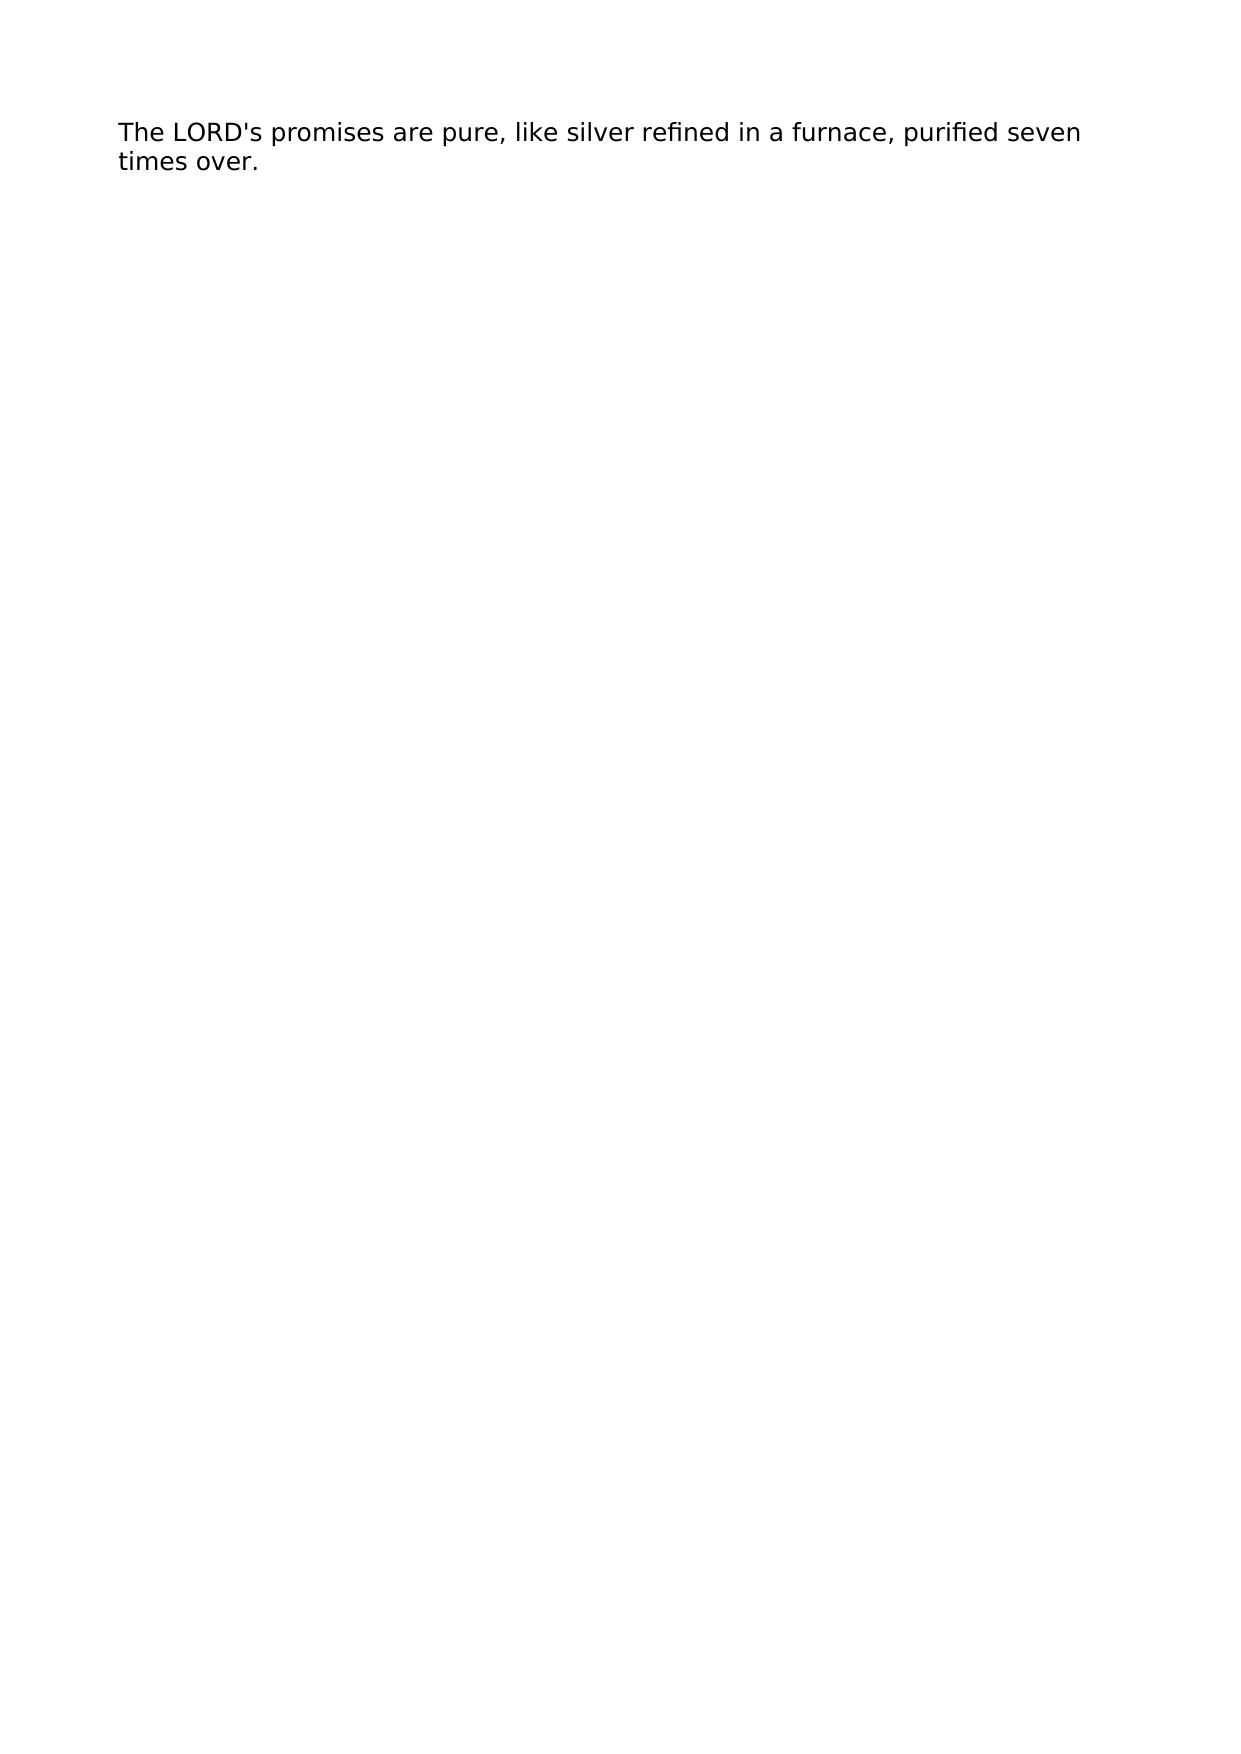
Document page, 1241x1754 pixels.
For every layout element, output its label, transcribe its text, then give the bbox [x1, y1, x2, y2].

text The LORD's promises are pure, like silver refined in a furnace, purified seven times over. [118, 118, 1122, 176]
